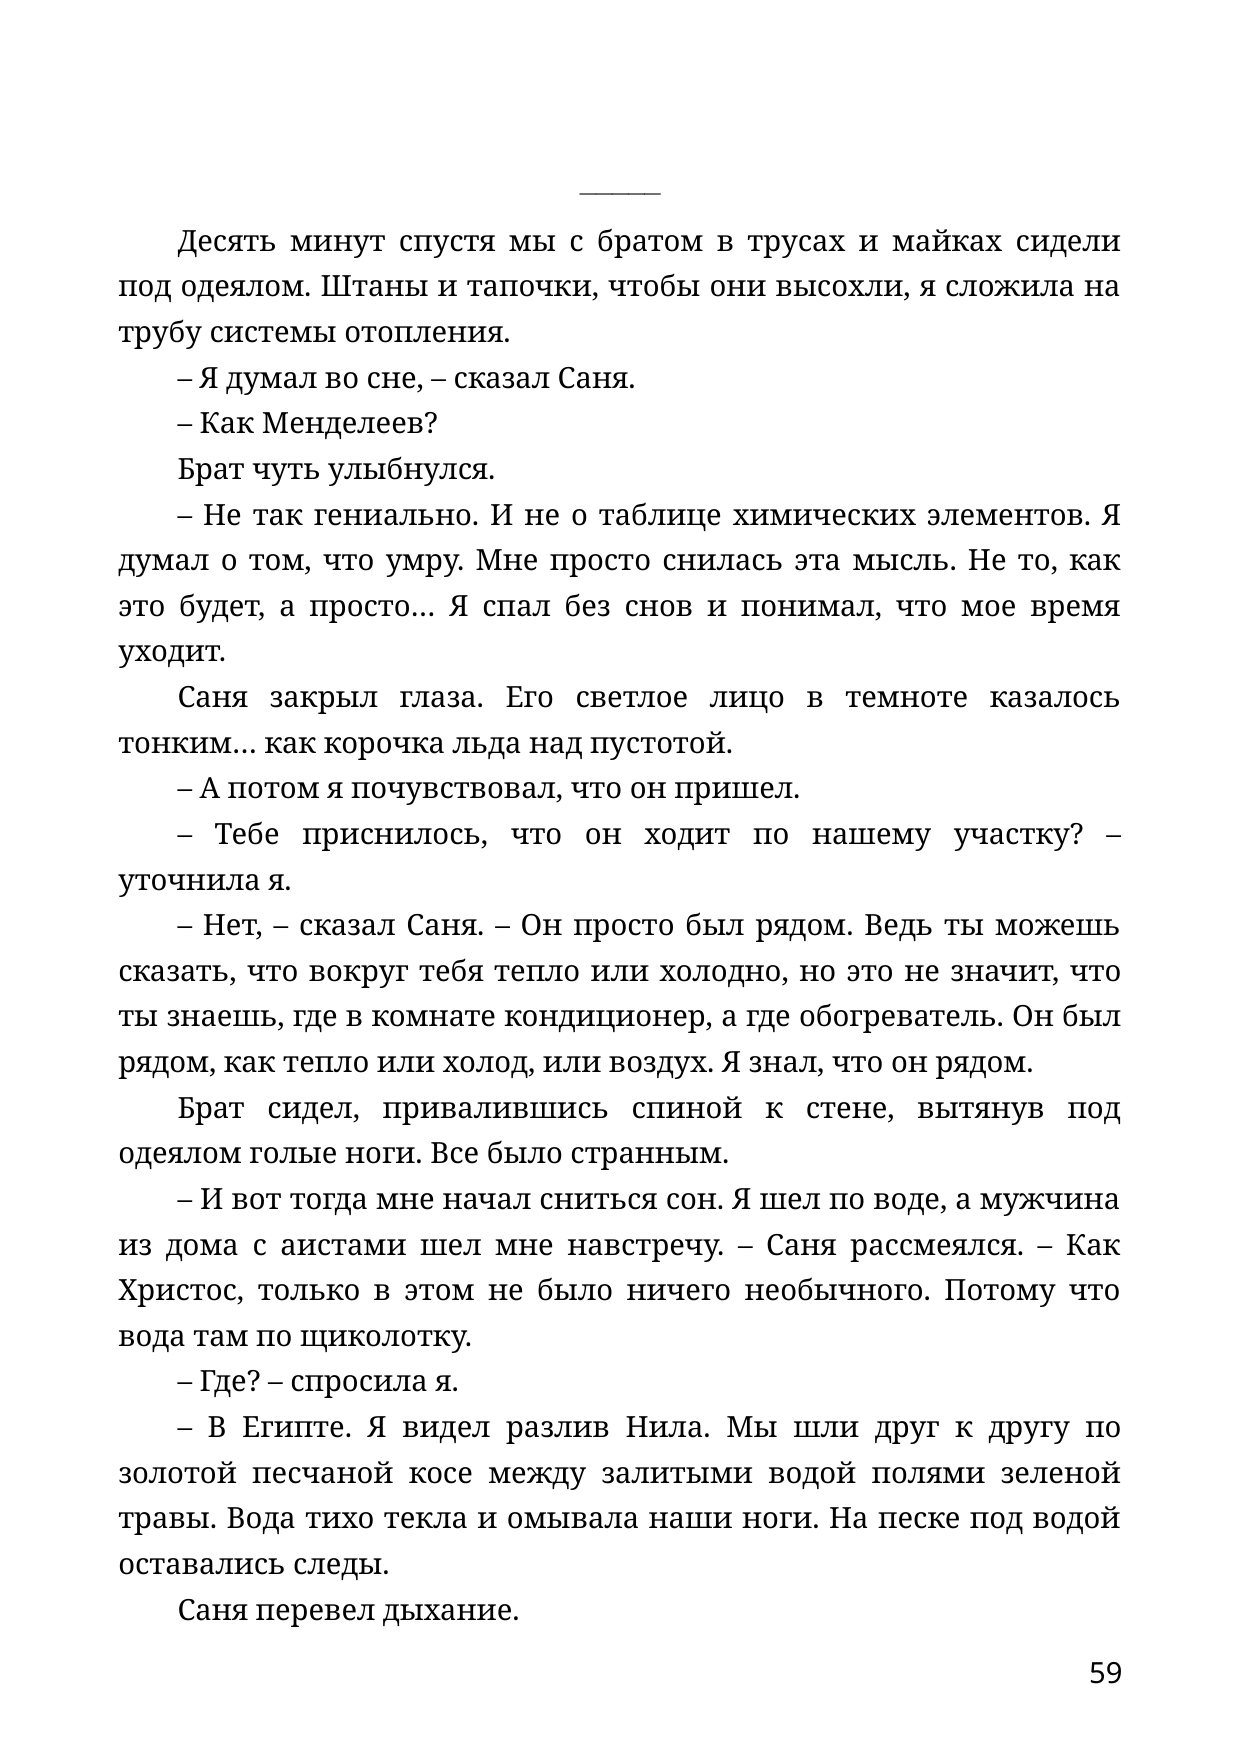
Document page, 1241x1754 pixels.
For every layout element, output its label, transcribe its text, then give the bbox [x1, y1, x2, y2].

text – Не так гениально. И не о таблице химических элементов. Я думал о том, что умру. Мне просто снилась эта мысль. Не то, как это будет, а просто… Я спал без снов и понимал, что мое время уходит. [118, 494, 1122, 670]
text – В Египте. Я видел разлив Нила. Мы шли друг к другу по золотой песчаной косе между залитыми водой полями зеленой травы. Вода тихо текла и омывала наши ноги. На песке под водой оставались следы. [118, 1406, 1122, 1583]
text Брат сидел, привалившись спиной к стене, вытянув под одеялом голые ноги. Все было странным. [118, 1087, 1122, 1172]
text Брат чуть улыбнулся. [118, 448, 1122, 488]
text Десять минут спустя мы с братом в трусах и майках сидели под одеялом. Штаны и тапочки, чтобы они высохли, я сложила на трубу системы отопления. [118, 220, 1122, 351]
text – Где? – спросила я. [118, 1361, 1122, 1400]
text Саня закрыл глаза. Его светлое лицо в темноте казалось тонким… как корочка льда над пустотой. [118, 676, 1122, 762]
text – Как Менделеев? [118, 402, 1122, 442]
text – Я думал во сне, – сказал Саня. [118, 357, 1122, 397]
text – Нет, – сказал Саня. – Он просто был рядом. Ведь ты можешь сказать, что вокруг тебя тепло или холодно, но это не значит, что ты знаешь, где в комнате кондиционер, а где обогреватель. Он был рядом, как тепло или холод, или воздух. Я знал, что он рядом. [118, 904, 1122, 1081]
text Саня перевел дыхание. [118, 1589, 1122, 1628]
text – И вот тогда мне начал сниться сон. Я шел по воде, а мужчина из дома с аистами шел мне навстречу. – Саня рассмеялся. – Как Христос, только в этом не было ничего необычного. Потому что вода там по щиколотку. [118, 1178, 1122, 1355]
text – Тебе приснилось, что он ходит по нашему участку? – уточнила я. [118, 813, 1122, 898]
text – А потом я почувствовал, что он пришел. [118, 767, 1122, 807]
text _____ [118, 164, 1122, 197]
